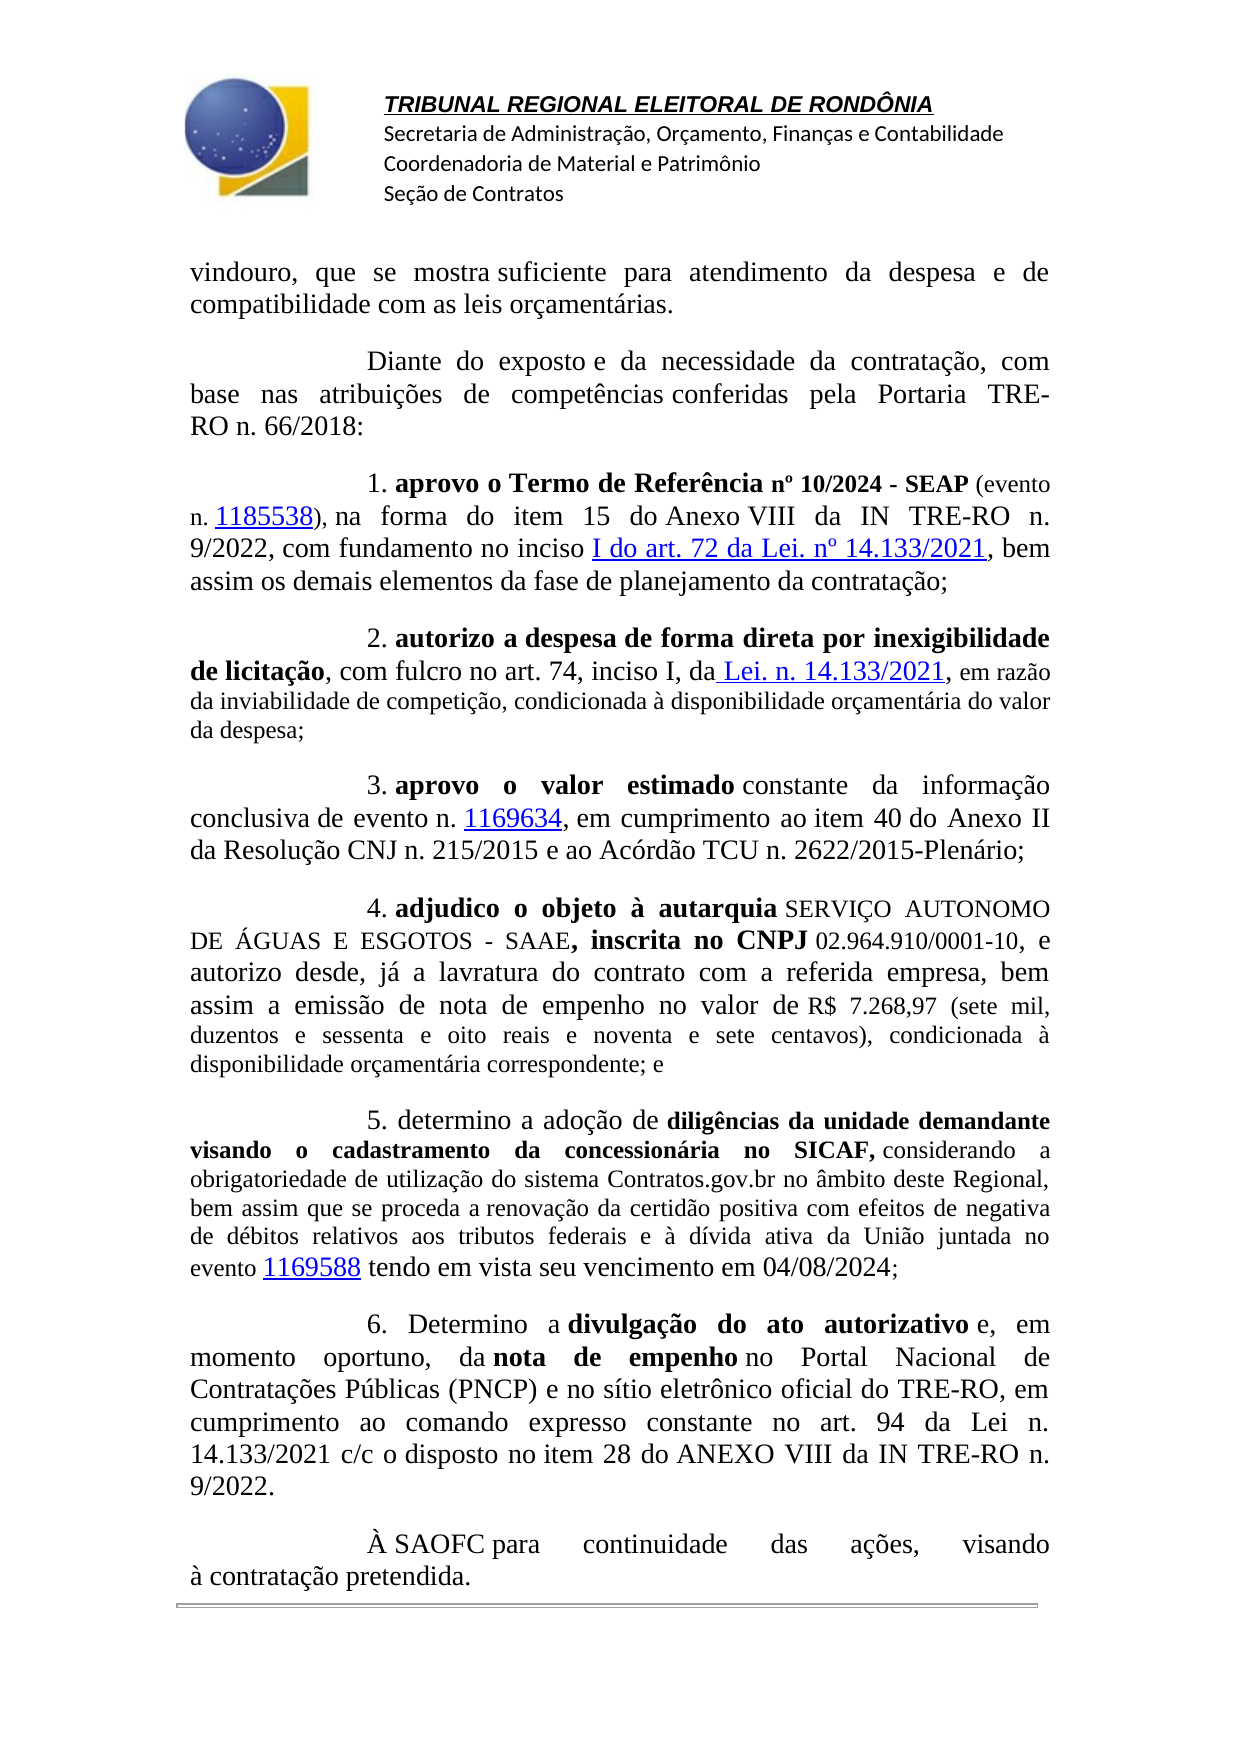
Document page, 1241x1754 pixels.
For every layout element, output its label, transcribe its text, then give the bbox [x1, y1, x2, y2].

text À SAOFC para continuidade das ações, visando à contratação pretendida. [190, 1527, 1051, 1592]
text 3. aprovo o valor estimado constante da informação conclusiva de evento n. 1169634, em cumprimento ao item 40 do Anexo II da Resolução CNJ n. 215/2015 e ao Acórdão TCU n. 2622/2015-Plenário; [190, 768, 1051, 866]
text 6. Determino a divulgação do ato autorizativo e, em momento oportuno, da nota de empenho no Portal Nacional de Contratações Públicas (PNCP) e no sítio eletrônico oficial do TRE-RO, em cumprimento ao comando expresso constante no art. 94 da Lei n. 14.133/2021 c/c o disposto no item 28 do ANEXO VIII da IN TRE-RO n. 9/2022. [190, 1307, 1051, 1502]
text vindouro, que se mostra suficiente para atendimento da despesa e de compatibilidade com as leis orçamentárias. [190, 254, 1051, 319]
text 1. aprovo o Termo de Referência nº 10/2024 - SEAP (evento n. 1185538), na forma do item 15 do Anexo VIII da IN TRE-RO n. 9/2022, com fundamento no inciso I do art. 72 da Lei. nº 14.133/2021, bem assim os demais elementos da fase de planejamento da contratação; [190, 467, 1051, 596]
text 4. adjudico o objeto à autarquia SERVIÇO AUTONOMO DE ÁGUAS E ESGOTOS - SAAE, inscrita no CNPJ 02.964.910/0001-10, e autorizo desde, já a lavratura do contrato com a referida empresa, bem assim a emissão de nota de empenho no valor de R$ 7.268,97 (sete mil, duzentos e sessenta e oito reais e noventa e sete centavos), condicionada à disponibilidade orçamentária correspondente; e [190, 891, 1051, 1078]
text 5. determino a adoção de diligências da unidade demandante visando o cadastramento da concessionária no SICAF, considerando a obrigatoriedade de utilização do sistema Contratos.gov.br no âmbito deste Regional, bem assim que se proceda a renovação da certidão positiva com efeitos de negativa de débitos relativos aos tributos federais e à dívida ativa da União juntada no evento 1169588 tendo em vista seu vencimento em 04/08/2024; [190, 1103, 1051, 1282]
text Diante do exposto e da necessidade da contratação, com base nas atribuições de competências conferidas pela Portaria TRE-RO n. 66/2018: [190, 344, 1051, 442]
text 2. autorizo a despesa de forma direta por inexigibilidade de licitação, com fulcro no art. 74, inciso I, da Lei. n. 14.133/2021, em razão da inviabilidade de competição, condicionada à disponibilidade orçamentária do valor da despesa; [190, 621, 1051, 743]
